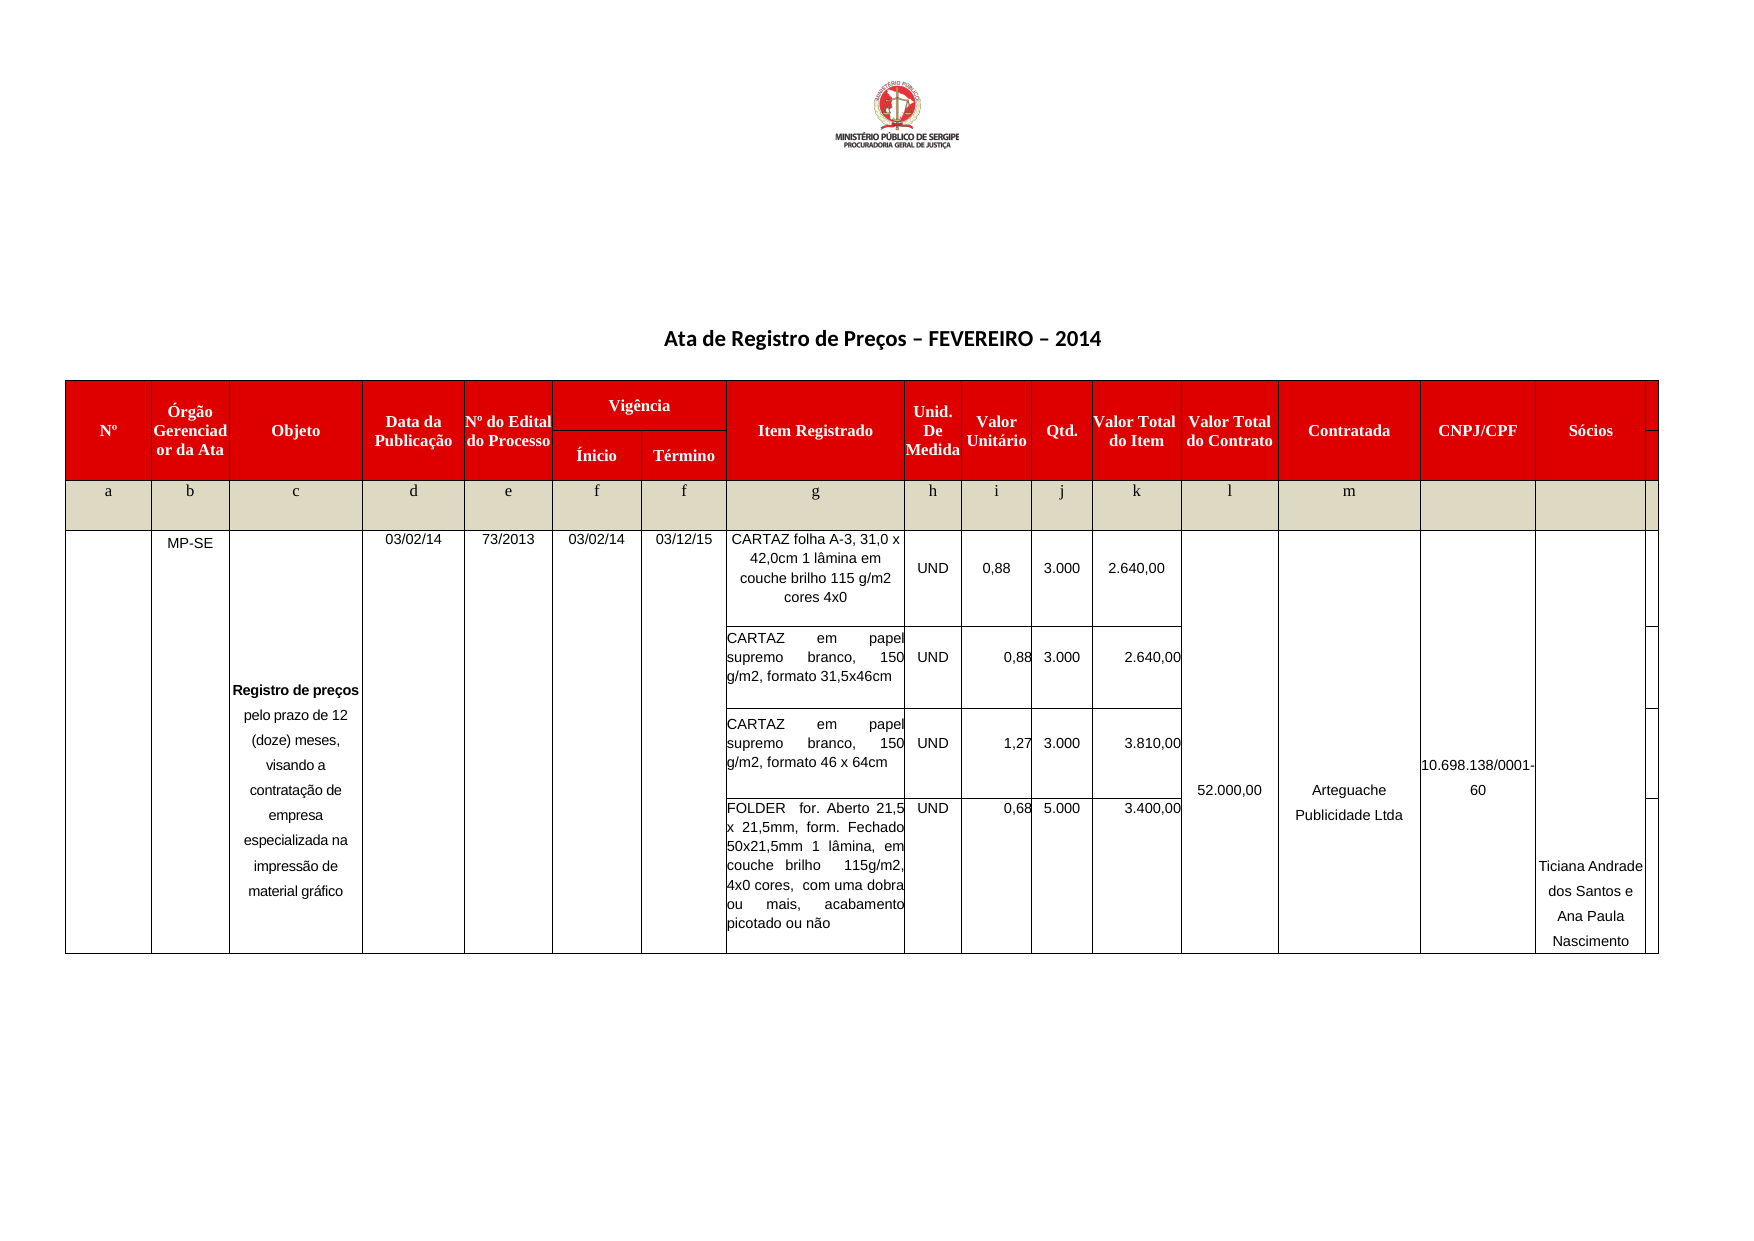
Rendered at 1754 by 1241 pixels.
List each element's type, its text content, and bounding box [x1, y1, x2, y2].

table_cell h [905, 481, 961, 530]
table_cell UND [905, 531, 961, 626]
table_cell Término [642, 431, 726, 480]
table_cell 73/2013 [465, 531, 552, 952]
table_cell CARTAZ em papel supremo branco, 150 g/m2, formato 46 x 64cm [727, 709, 904, 798]
table_cell 03/12/15 [642, 531, 726, 952]
table_cell e [465, 481, 552, 530]
table_cell 03/02/14 [363, 531, 464, 952]
table_cell [1536, 481, 1645, 530]
table_header Item Registrado [727, 381, 904, 480]
table_cell j [1032, 481, 1092, 530]
table_cell 3.000 [1032, 627, 1092, 707]
table_cell i [962, 481, 1031, 530]
table_header CNPJ/CPF [1421, 381, 1535, 480]
table_cell 0,68 [962, 799, 1031, 952]
table_cell 3.000 [1032, 531, 1092, 626]
picture [835, 81, 959, 149]
table_cell 52.000,00 [1182, 531, 1278, 952]
table_cell 2.640,00 [1093, 531, 1181, 626]
table_cell Ticiana Andrade dos Santos e Ana Paula Nascimento [1536, 531, 1645, 952]
table_cell g [727, 481, 904, 530]
table_cell 3.400,00 [1093, 799, 1181, 952]
table_cell [1646, 431, 1658, 480]
table_header Vigência [553, 381, 726, 430]
table_cell 2.640,00 [1093, 627, 1181, 707]
table_header Nº do Edital do Processo [465, 381, 552, 480]
table_cell a [66, 481, 151, 530]
table_cell UND [905, 709, 961, 798]
table_cell 1,27 [962, 709, 1031, 798]
table_cell [1421, 481, 1535, 530]
table_cell 0,88 [962, 531, 1031, 626]
table_header Órgão Gerenciador da Ata [152, 381, 229, 480]
table_cell 5.000 [1032, 799, 1092, 952]
table_cell MP-SE [152, 531, 229, 952]
table_cell d [363, 481, 464, 530]
table_header [1646, 381, 1658, 430]
table_cell f [642, 481, 726, 530]
table_header Unid. De Medida [905, 381, 961, 480]
table_header Contratada [1279, 381, 1420, 480]
table_cell FOLDER for. Aberto 21,5 x 21,5mm, form. Fechado 50x21,5mm 1 lâmina, em couche brilho 115g/m2, 4x0 cores, com uma dobra ou mais, acabamento picotado ou não [727, 799, 904, 952]
table_cell [1646, 799, 1658, 952]
table_header Data da Publicação [363, 381, 464, 480]
table_cell 03/02/14 [553, 531, 641, 952]
table_cell b [152, 481, 229, 530]
table_cell Registro de preços pelo prazo de 12 (doze) meses, visando a contratação de empresa especializada na impressão de material gráfico . [230, 531, 362, 952]
table_cell l [1182, 481, 1278, 530]
table_header Valor Unitário [962, 381, 1031, 480]
table_header Objeto [230, 381, 362, 480]
table_cell [1646, 709, 1658, 798]
table_cell [66, 531, 151, 952]
table_cell 10.698.138/0001-60 [1421, 531, 1535, 952]
table_cell k [1093, 481, 1181, 530]
table_header Sócios [1536, 381, 1645, 480]
table_cell UND [905, 627, 961, 707]
table_cell Arteguache Publicidade Ltda [1279, 531, 1420, 952]
table_cell 3.810,00 [1093, 709, 1181, 798]
table_cell [1646, 481, 1658, 530]
table_cell UND [905, 799, 961, 952]
table_header Nº [66, 381, 151, 480]
table_cell c [230, 481, 362, 530]
table_cell [1646, 627, 1658, 707]
table_cell [1646, 531, 1658, 626]
table_header Valor Total do Item [1093, 381, 1181, 480]
table_cell 3.000 [1032, 709, 1092, 798]
table_cell 0,88 [962, 627, 1031, 707]
table_cell m [1279, 481, 1420, 530]
table_cell f [553, 481, 641, 530]
table_cell CARTAZ folha A-3, 31,0 x 42,0cm 1 lâmina em couche brilho 115 g/m2 cores 4x0 [727, 531, 904, 626]
table_header Qtd. [1032, 381, 1092, 480]
table_cell CARTAZ em papel supremo branco, 150 g/m2, formato 31,5x46cm [727, 627, 904, 707]
table_header Valor Total do Contrato [1182, 381, 1278, 480]
table_cell Ínicio [553, 431, 641, 480]
